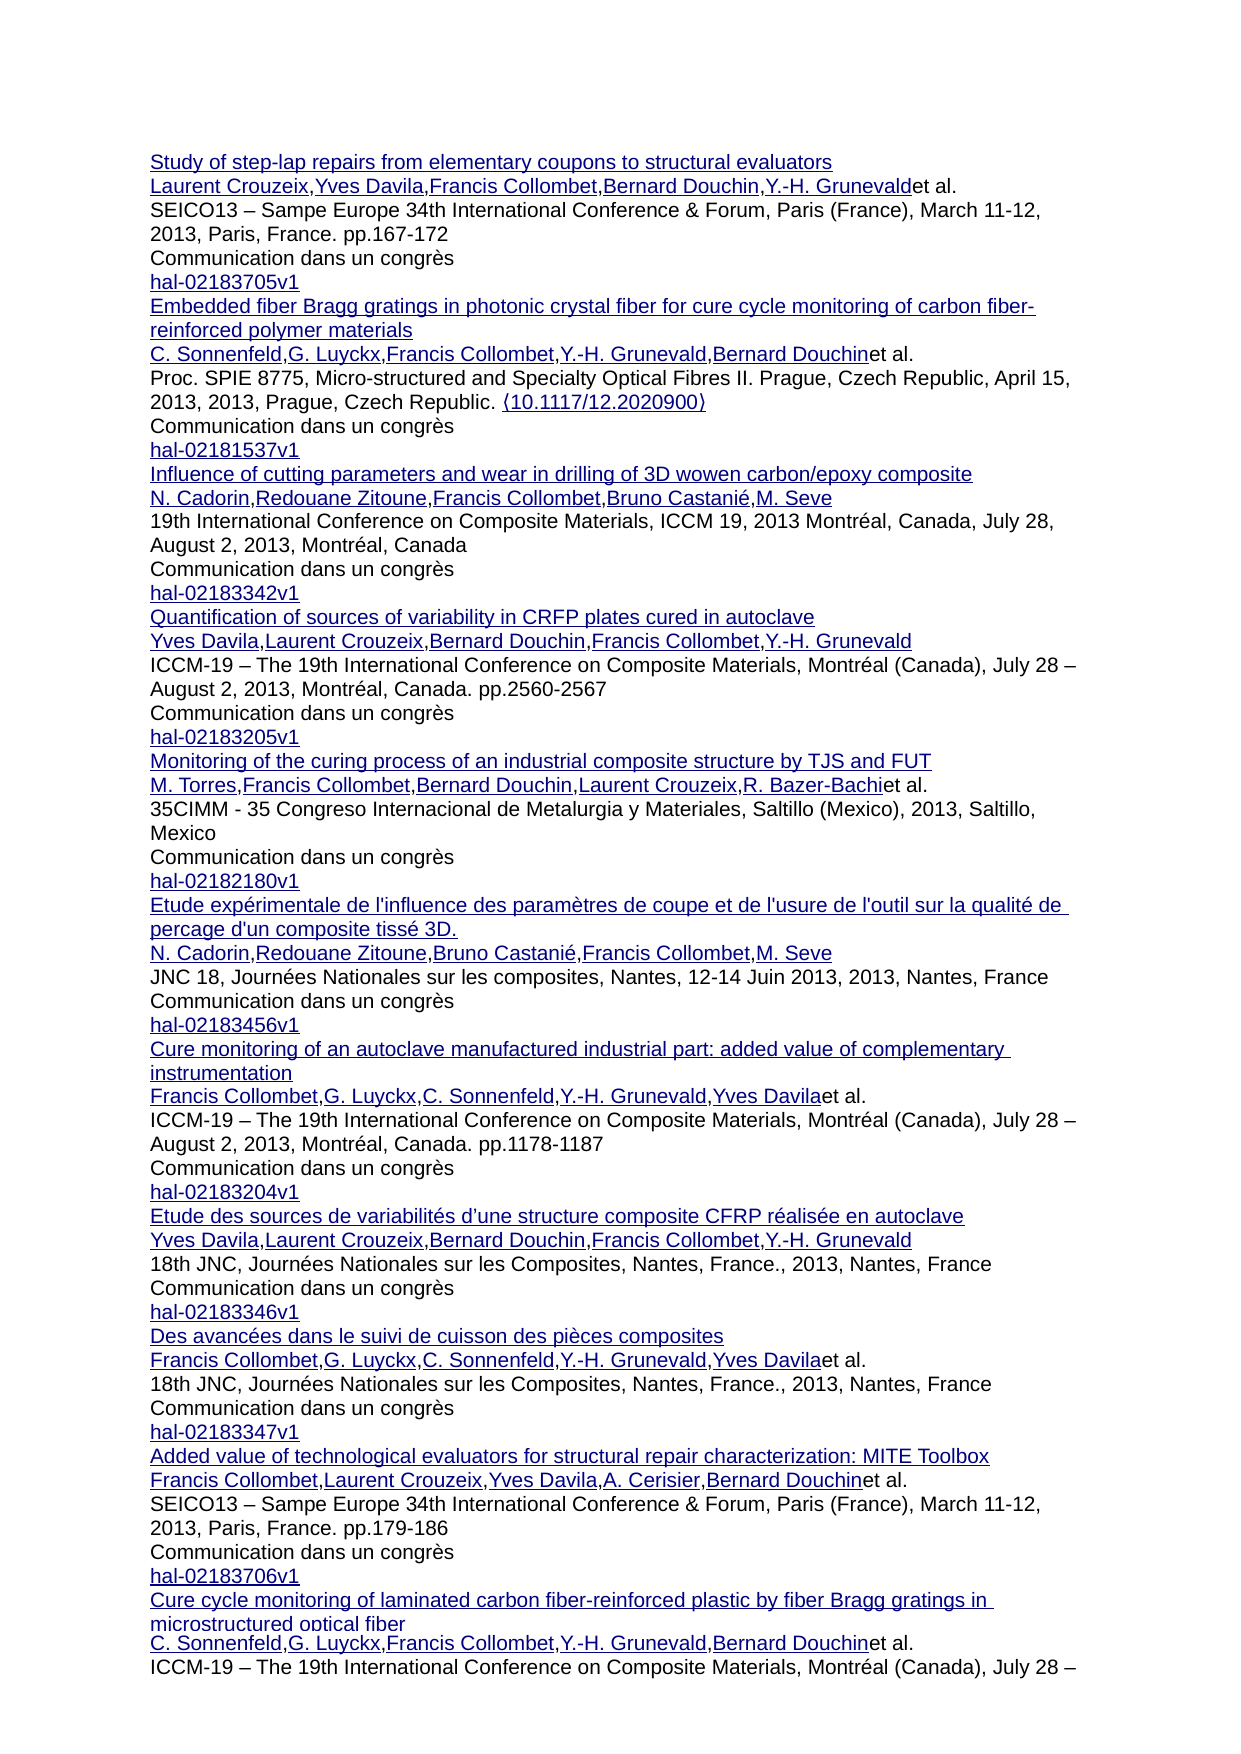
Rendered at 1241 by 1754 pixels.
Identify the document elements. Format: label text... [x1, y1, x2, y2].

table_cell Influence of cutting parameters and wear in drilling of 3D wowen carbon/epoxy composite N. Cadorin,Redouane Zitoune,Francis Collombet,Bruno Castanié,M. Seve 19th International Conference on Composite Materials, ICCM 19, 2013 Montréal, Canada, July 28, August 2, 2013, Montréal, Canada Communication dans un congrès hal-02183342v1 [150, 461, 1090, 605]
table_cell Etude expérimentale de l'influence des paramètres de coupe et de l'usure de l'outil sur la qualité de percage d'un composite tissé 3D. N. Cadorin,Redouane Zitoune,Bruno Castanié,Francis Collombet,M. Seve JNC 18, Journées Nationales sur les composites, Nantes, 12-14 Juin 2013, 2013, Nantes, France Communication dans un congrès hal-02183456v1 [150, 893, 1090, 1036]
table_cell Added value of technological evaluators for structural repair characterization: MITE Toolbox Francis Collombet,Laurent Crouzeix,Yves Davila,A. Cerisier,Bernard Douchinet al. SEICO13 – Sampe Europe 34th International Conference & Forum, Paris (France), March 11-12, 2013, Paris, France. pp.179-186 Communication dans un congrès hal-02183706v1 [150, 1444, 1090, 1587]
table_cell Monitoring of the curing process of an industrial composite structure by TJS and FUT M. Torres,Francis Collombet,Bernard Douchin,Laurent Crouzeix,R. Bazer-Bachiet al. 35CIMM - 35 Congreso Internacional de Metalurgia y Materiales, Saltillo (Mexico), 2013, Saltillo, Mexico Communication dans un congrès hal-02182180v1 [150, 749, 1090, 893]
table_cell Quantification of sources of variability in CRFP plates cured in autoclave Yves Davila,Laurent Crouzeix,Bernard Douchin,Francis Collombet,Y.-H. Grunevald ICCM-19 – The 19th International Conference on Composite Materials, Montréal (Canada), July 28 – August 2, 2013, Montréal, Canada. pp.2560-2567 Communication dans un congrès hal-02183205v1 [150, 605, 1090, 749]
table_cell Cure cycle monitoring of laminated carbon fiber-reinforced plastic by fiber Bragg gratings in microstructured optical fiber C. Sonnenfeld,G. Luyckx,Francis Collombet,Y.-H. Grunevald,Bernard Douchinet al. ICCM-19 – The 19th International Conference on Composite Materials, Montréal (Canada), July 28 – [150, 1588, 1090, 1679]
table_cell Des avancées dans le suivi de cuisson des pièces composites Francis Collombet,G. Luyckx,C. Sonnenfeld,Y.-H. Grunevald,Yves Davilaet al. 18th JNC, Journées Nationales sur les Composites, Nantes, France., 2013, Nantes, France Communication dans un congrès hal-02183347v1 [150, 1324, 1090, 1444]
table_cell Etude des sources de variabilités d’une structure composite CFRP réalisée en autoclave Yves Davila,Laurent Crouzeix,Bernard Douchin,Francis Collombet,Y.-H. Grunevald 18th JNC, Journées Nationales sur les Composites, Nantes, France., 2013, Nantes, France Communication dans un congrès hal-02183346v1 [150, 1204, 1090, 1324]
table_cell Embedded fiber Bragg gratings in photonic crystal fiber for cure cycle monitoring of carbon fiber-reinforced polymer materials C. Sonnenfeld,G. Luyckx,Francis Collombet,Y.-H. Grunevald,Bernard Douchinet al. Proc. SPIE 8775, Micro-structured and Specialty Optical Fibres II. Prague, Czech Republic, April 15, 2013, 2013, Prague, Czech Republic. ⟨10.1117/12.2020900⟩ Communication dans un congrès hal-02181537v1 [150, 294, 1090, 461]
table_cell Study of step-lap repairs from elementary coupons to structural evaluators Laurent Crouzeix,Yves Davila,Francis Collombet,Bernard Douchin,Y.-H. Grunevaldet al. SEICO13 – Sampe Europe 34th International Conference & Forum, Paris (France), March 11-12, 2013, Paris, France. pp.167-172 Communication dans un congrès hal-02183705v1 [150, 150, 1090, 294]
table_cell Cure monitoring of an autoclave manufactured industrial part: added value of complementary instrumentation Francis Collombet,G. Luyckx,C. Sonnenfeld,Y.-H. Grunevald,Yves Davilaet al. ICCM-19 – The 19th International Conference on Composite Materials, Montréal (Canada), July 28 – August 2, 2013, Montréal, Canada. pp.1178-1187 Communication dans un congrès hal-02183204v1 [150, 1036, 1090, 1204]
